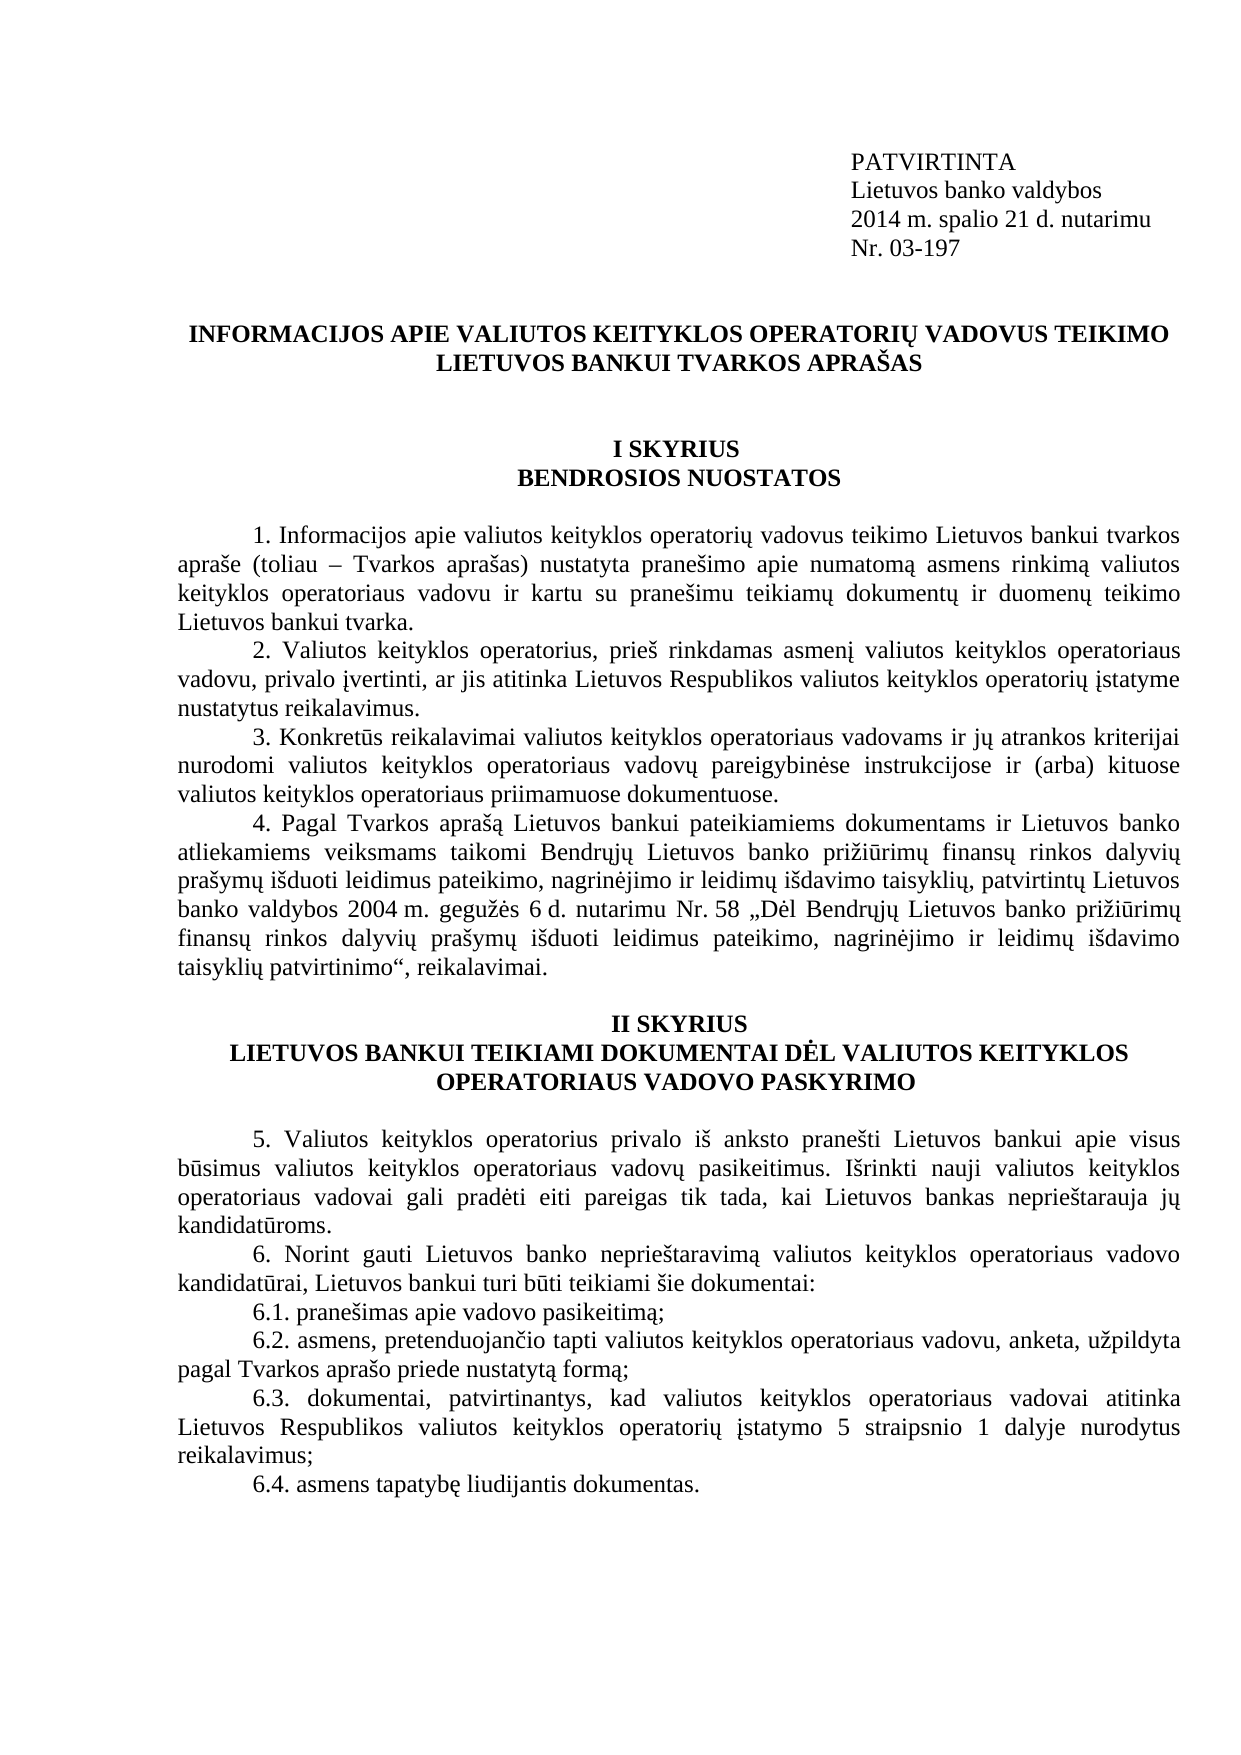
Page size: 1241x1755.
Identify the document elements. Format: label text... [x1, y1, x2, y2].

text 5. Valiutos keityklos operatorius privalo iš anksto pranešti Lietuvos bankui apie visus būsimus valiutos keityklos operatoriaus vadovų pasikeitimus. Išrinkti nauji valiutos keityklos operatoriaus vadovai gali pradėti eiti pareigas tik tada, kai Lietuvos bankas neprieštarauja jų kandidatūroms. [177, 1124, 1181, 1239]
text PATVIRTINTA [851, 147, 1181, 176]
text I SKYRIUS [177, 434, 1181, 463]
text 6. Norint gauti Lietuvos banko neprieštaravimą valiutos keityklos operatoriaus vadovo kandidatūrai, Lietuvos bankui turi būti teikiami šie dokumentai: [177, 1239, 1181, 1297]
text 6.1. pranešimas apie vadovo pasikeitimą; [177, 1297, 1181, 1326]
text 6.2. asmens, pretenduojančio tapti valiutos keityklos operatoriaus vadovu, anketa, užpildyta pagal Tvarkos aprašo priede nustatytą formą; [177, 1326, 1181, 1383]
text 1. Informacijos apie valiutos keityklos operatorių vadovus teikimo Lietuvos bankui tvarkos apraše (toliau – Tvarkos aprašas) nustatyta pranešimo apie numatomą asmens rinkimą valiutos keityklos operatoriaus vadovu ir kartu su pranešimu teikiamų dokumentų ir duomenų teikimo Lietuvos bankui tvarka. [177, 521, 1181, 636]
text 3. Konkretūs reikalavimai valiutos keityklos operatoriaus vadovams ir jų atrankos kriterijai nurodomi valiutos keityklos operatoriaus vadovų pareigybinėse instrukcijose ir (arba) kituose valiutos keityklos operatoriaus priimamuose dokumentuose. [177, 722, 1181, 808]
text INFORMACIJOS APIE VALIUTOS KEITYKLOS OPERATORIŲ VADOVUS TEIKIMO LIETUVOS BANKUI TVARKOS APRAŠAS [177, 319, 1181, 377]
text II SKYRIUS [177, 1009, 1181, 1038]
text 4. Pagal Tvarkos aprašą Lietuvos bankui pateikiamiems dokumentams ir Lietuvos banko atliekamiems veiksmams taikomi Bendrųjų Lietuvos banko prižiūrimų finansų rinkos dalyvių prašymų išduoti leidimus pateikimo, nagrinėjimo ir leidimų išdavimo taisyklių, patvirtintų Lietuvos banko valdybos 2004 m. gegužės 6 d. nutarimu Nr. 58 „Dėl Bendrųjų Lietuvos banko prižiūrimų finansų rinkos dalyvių prašymų išduoti leidimus pateikimo, nagrinėjimo ir leidimų išdavimo taisyklių patvirtinimo“, reikalavimai. [177, 808, 1181, 981]
text LIETUVOS BANKUI TEIKIAMI DOKUMENTAI DĖL VALIUTOS KEITYKLOS OPERATORIAUS VADOVO PASKYRIMO [177, 1038, 1181, 1096]
text Lietuvos banko valdybos [851, 176, 1181, 204]
text BENDROSIOS NUOSTATOS [177, 463, 1181, 492]
text 2. Valiutos keityklos operatorius, prieš rinkdamas asmenį valiutos keityklos operatoriaus vadovu, privalo įvertinti, ar jis atitinka Lietuvos Respublikos valiutos keityklos operatorių įstatyme nustatytus reikalavimus. [177, 636, 1181, 722]
text 6.4. asmens tapatybę liudijantis dokumentas. [177, 1469, 1181, 1498]
text 2014 m. spalio 21 d. nutarimu Nr. 03-197 [851, 204, 1181, 262]
text 6.3. dokumentai, patvirtinantys, kad valiutos keityklos operatoriaus vadovai atitinka Lietuvos Respublikos valiutos keityklos operatorių įstatymo 5 straipsnio 1 dalyje nurodytus reikalavimus; [177, 1383, 1181, 1469]
